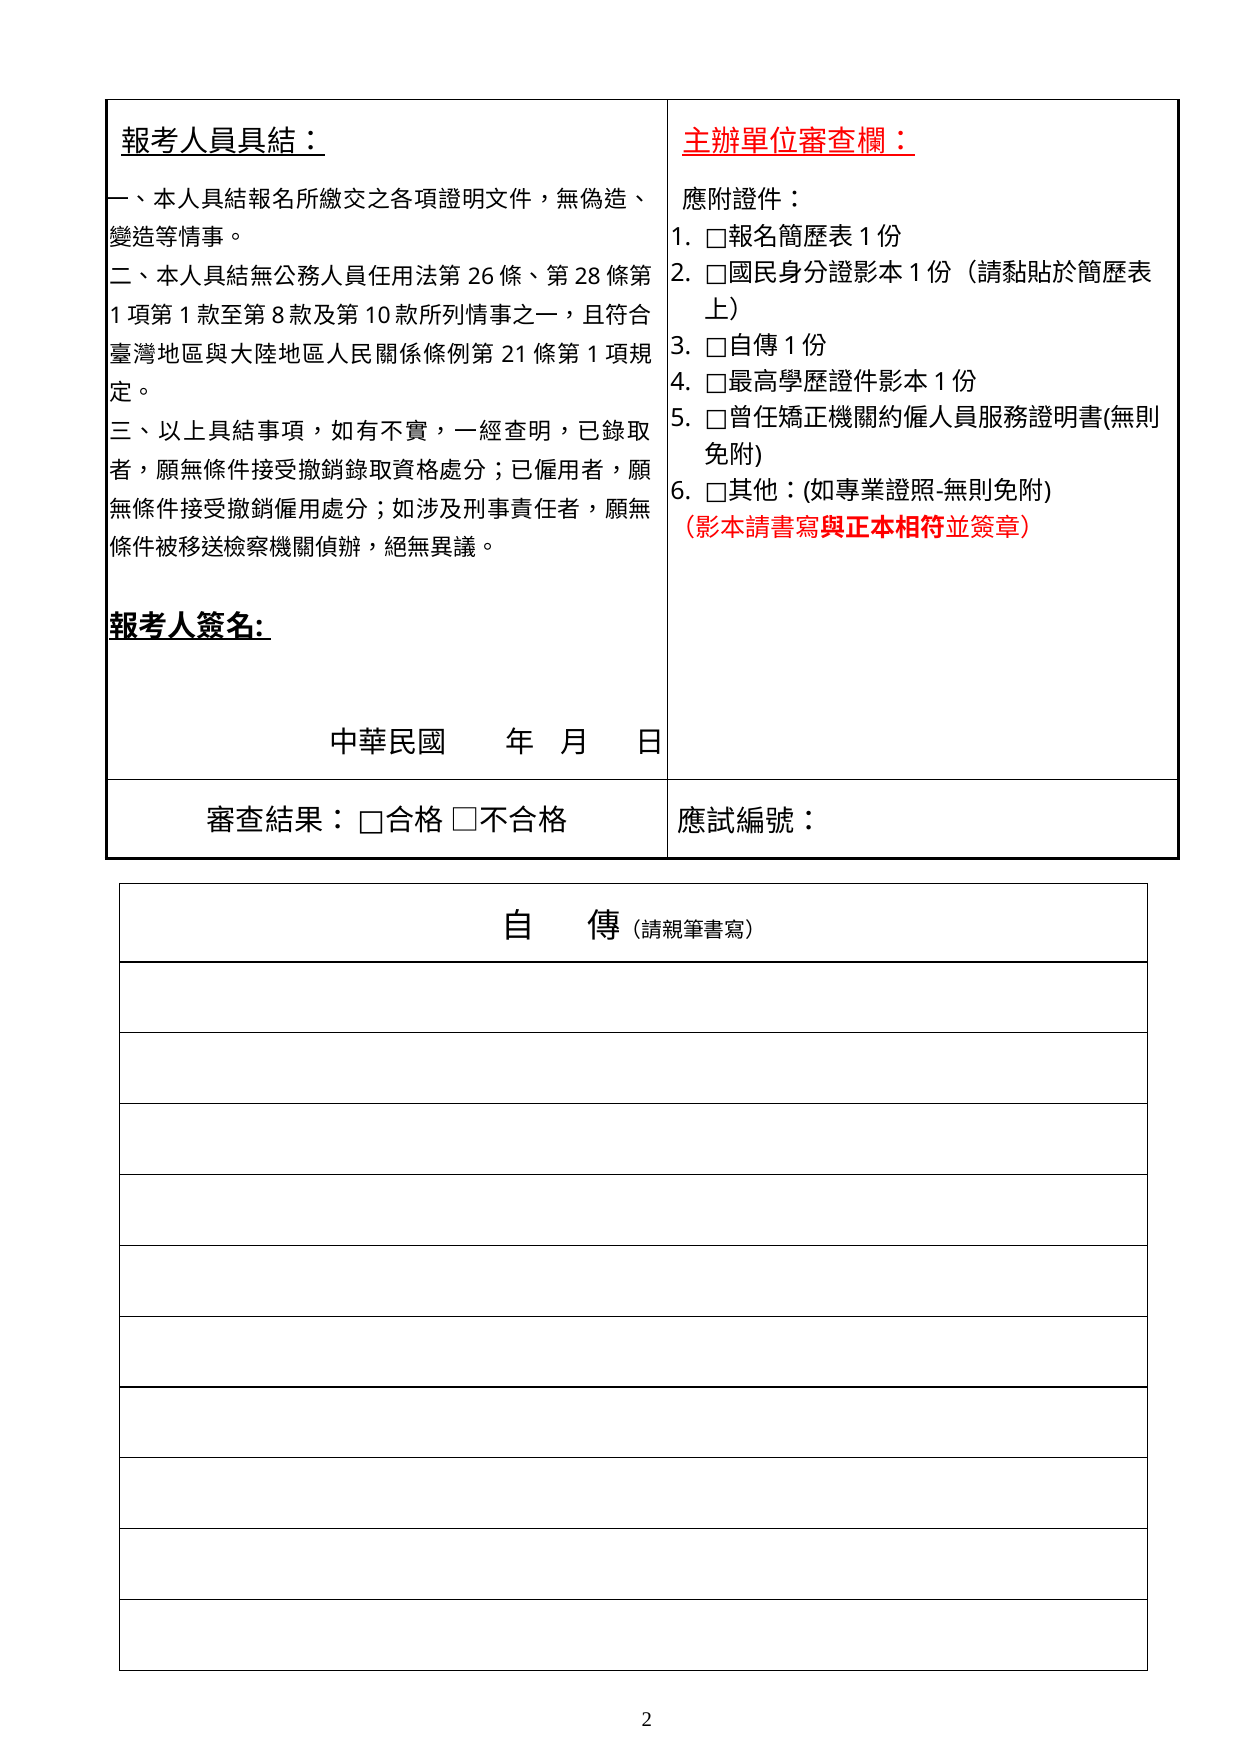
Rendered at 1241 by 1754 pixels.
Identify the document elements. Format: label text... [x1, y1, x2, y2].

table_cell 審查結果： □合格 □不合格 [108, 780, 667, 857]
table_cell [120, 1529, 1147, 1599]
table_cell [120, 1458, 1147, 1528]
table_cell [120, 1246, 1147, 1316]
table_header 自 傳（請親筆書寫） [120, 884, 1147, 961]
table_cell [120, 1175, 1147, 1245]
table_cell [120, 1104, 1147, 1174]
table_cell [120, 1033, 1147, 1103]
table_cell [120, 1388, 1147, 1457]
table_cell 報考人員具結： 一、本人具結報名所繳交之各項證明文件，無偽造、變造等情事。 二、本人具結無公務人員任用法第26條、第28條第1項第1款至第8款及第10款所列情事之一，且符合臺灣地區與大陸地區人民關係條例第21條第1項規定。 三、以上具結事項，如有不實，一經查明，已錄取者，願無條件接受撤銷錄取資格處分；已僱用者，願無條件接受撤銷僱用處分；如涉及刑事責任者，願無條件被移送檢察機關偵辦，絕無異議。 報考人簽名: 中華民國 年 月 日 [108, 100, 667, 778]
table_cell 主辦單位審查欄： 應附證件： □報名簡歷表1份 □國民身分證影本1份（請黏貼於簡歷表上） □自傳1份 □最高學歷證件影本1份 □曾任矯正機關約僱人員服務證明書(無則免附) □其他：(如專業證照-無則免附) （影本請書寫與正本相符並簽章） [668, 100, 1177, 778]
table_cell [120, 1600, 1147, 1670]
table_cell [120, 1317, 1147, 1386]
table_cell [120, 963, 1147, 1032]
table_cell 應試編號： [668, 780, 1177, 857]
